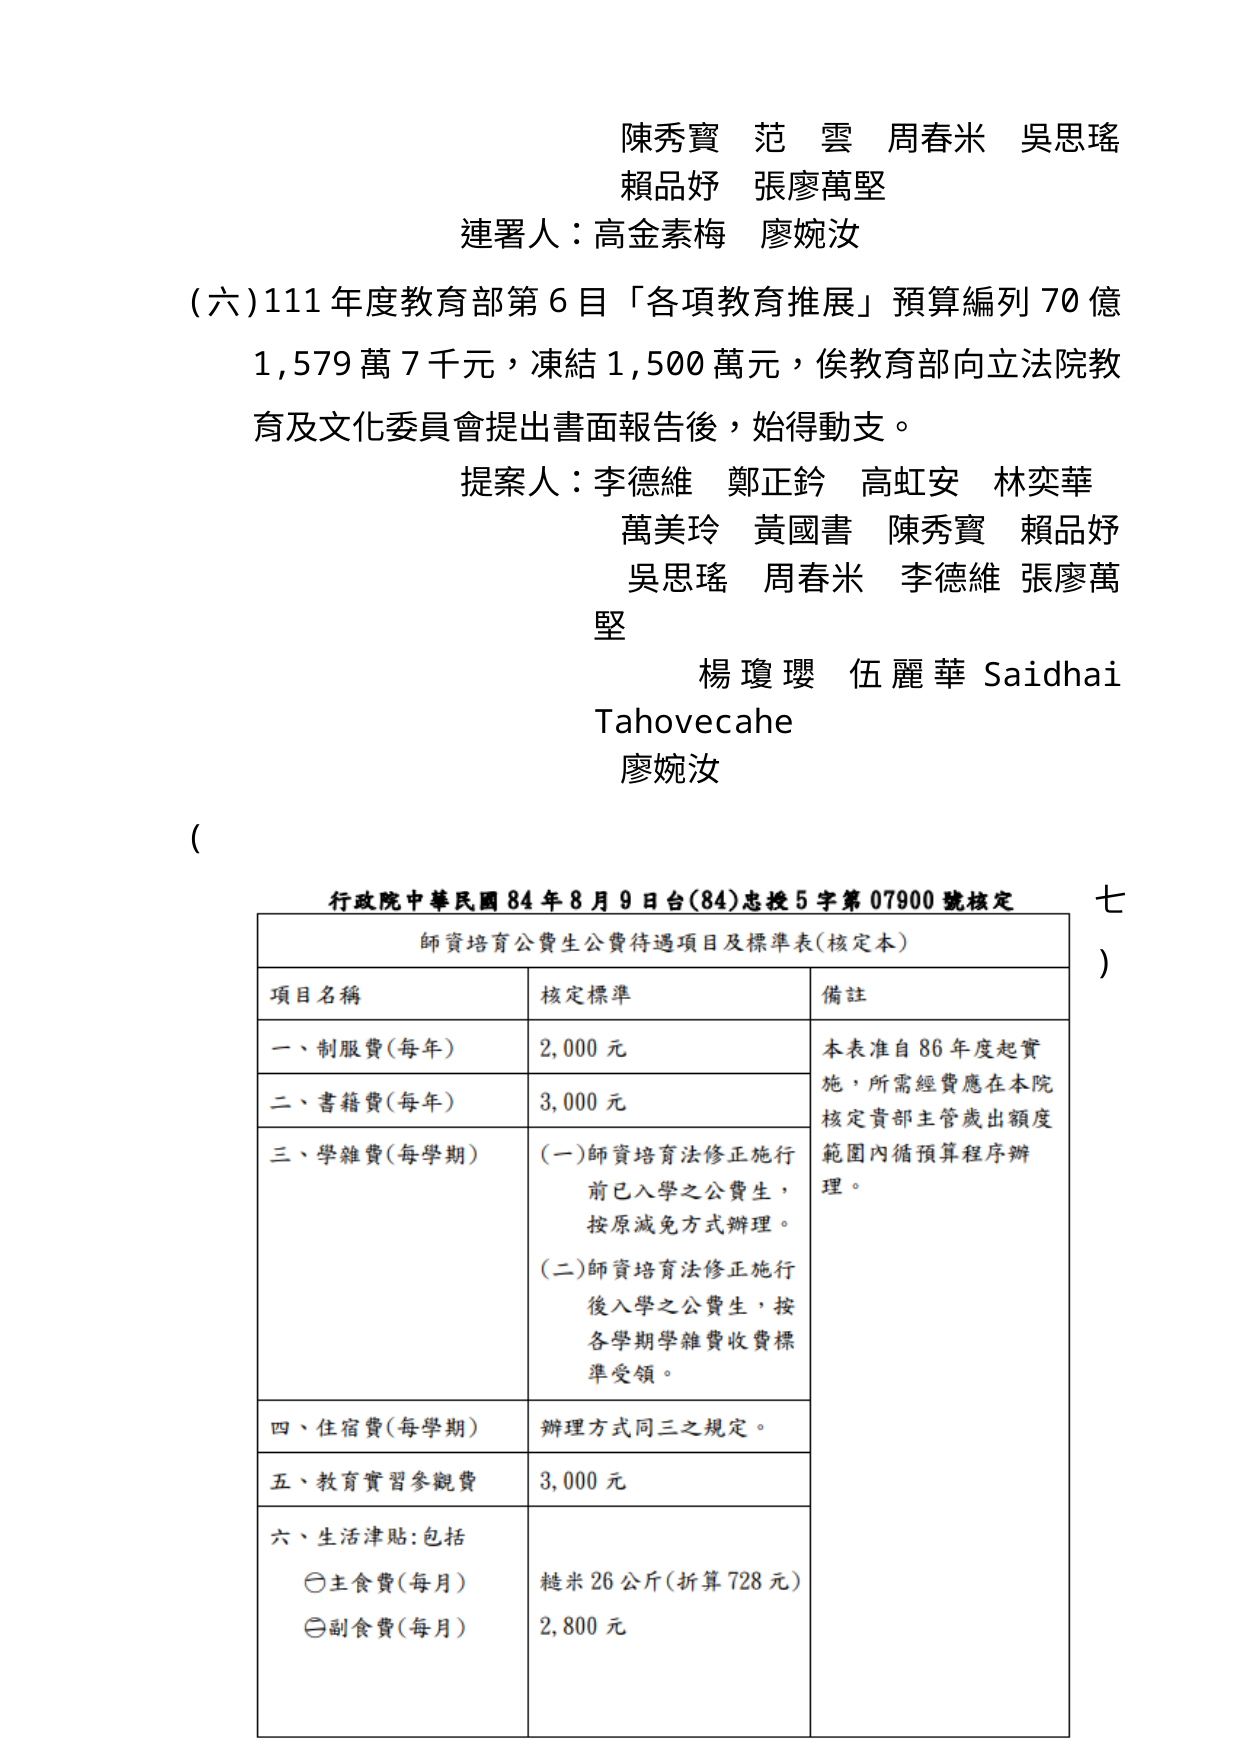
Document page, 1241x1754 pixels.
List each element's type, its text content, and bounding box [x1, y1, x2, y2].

text 萬美玲 黃國書 陳秀寳 賴品妤 [460, 504, 1122, 552]
text 提案人：李德維 鄭正鈐 高虹安 林奕華 [460, 456, 1122, 504]
text 陳秀寳 范 雲 周春米 吳思瑤 [460, 112, 1122, 160]
text 連署人：高金素梅 廖婉汝 [460, 208, 1122, 256]
text 廖婉汝 [460, 743, 1122, 791]
text 賴品妤 張廖萬堅 [460, 160, 1122, 208]
text (七)行政院中華民國84年8月9日台(84)忠授5字第07900號核定「師資培育公費生公費待遇項目及標準表(如附件)」，其相關補助標準未隨物價指數調整，近30年來皆維持同一補助金額，為符合現況所需，教育部應於2個月內檢討修正「師資培育公費生公費待遇項目及標準表」，報行政院審議自111學年度起實施。 [185, 804, 1122, 991]
text 吳思瑤 周春米 李德維 張廖萬堅 [460, 552, 1122, 648]
text 楊瓊瓔 伍麗華Saidhai Tahovecahe [460, 648, 1122, 743]
text (六)111年度教育部第6目「各項教育推展」預算編列70億1,579萬7千元，凍結1,500萬元，俟教育部向立法院教育及文化委員會提出書面報告後，始得動支。 [185, 268, 1122, 456]
